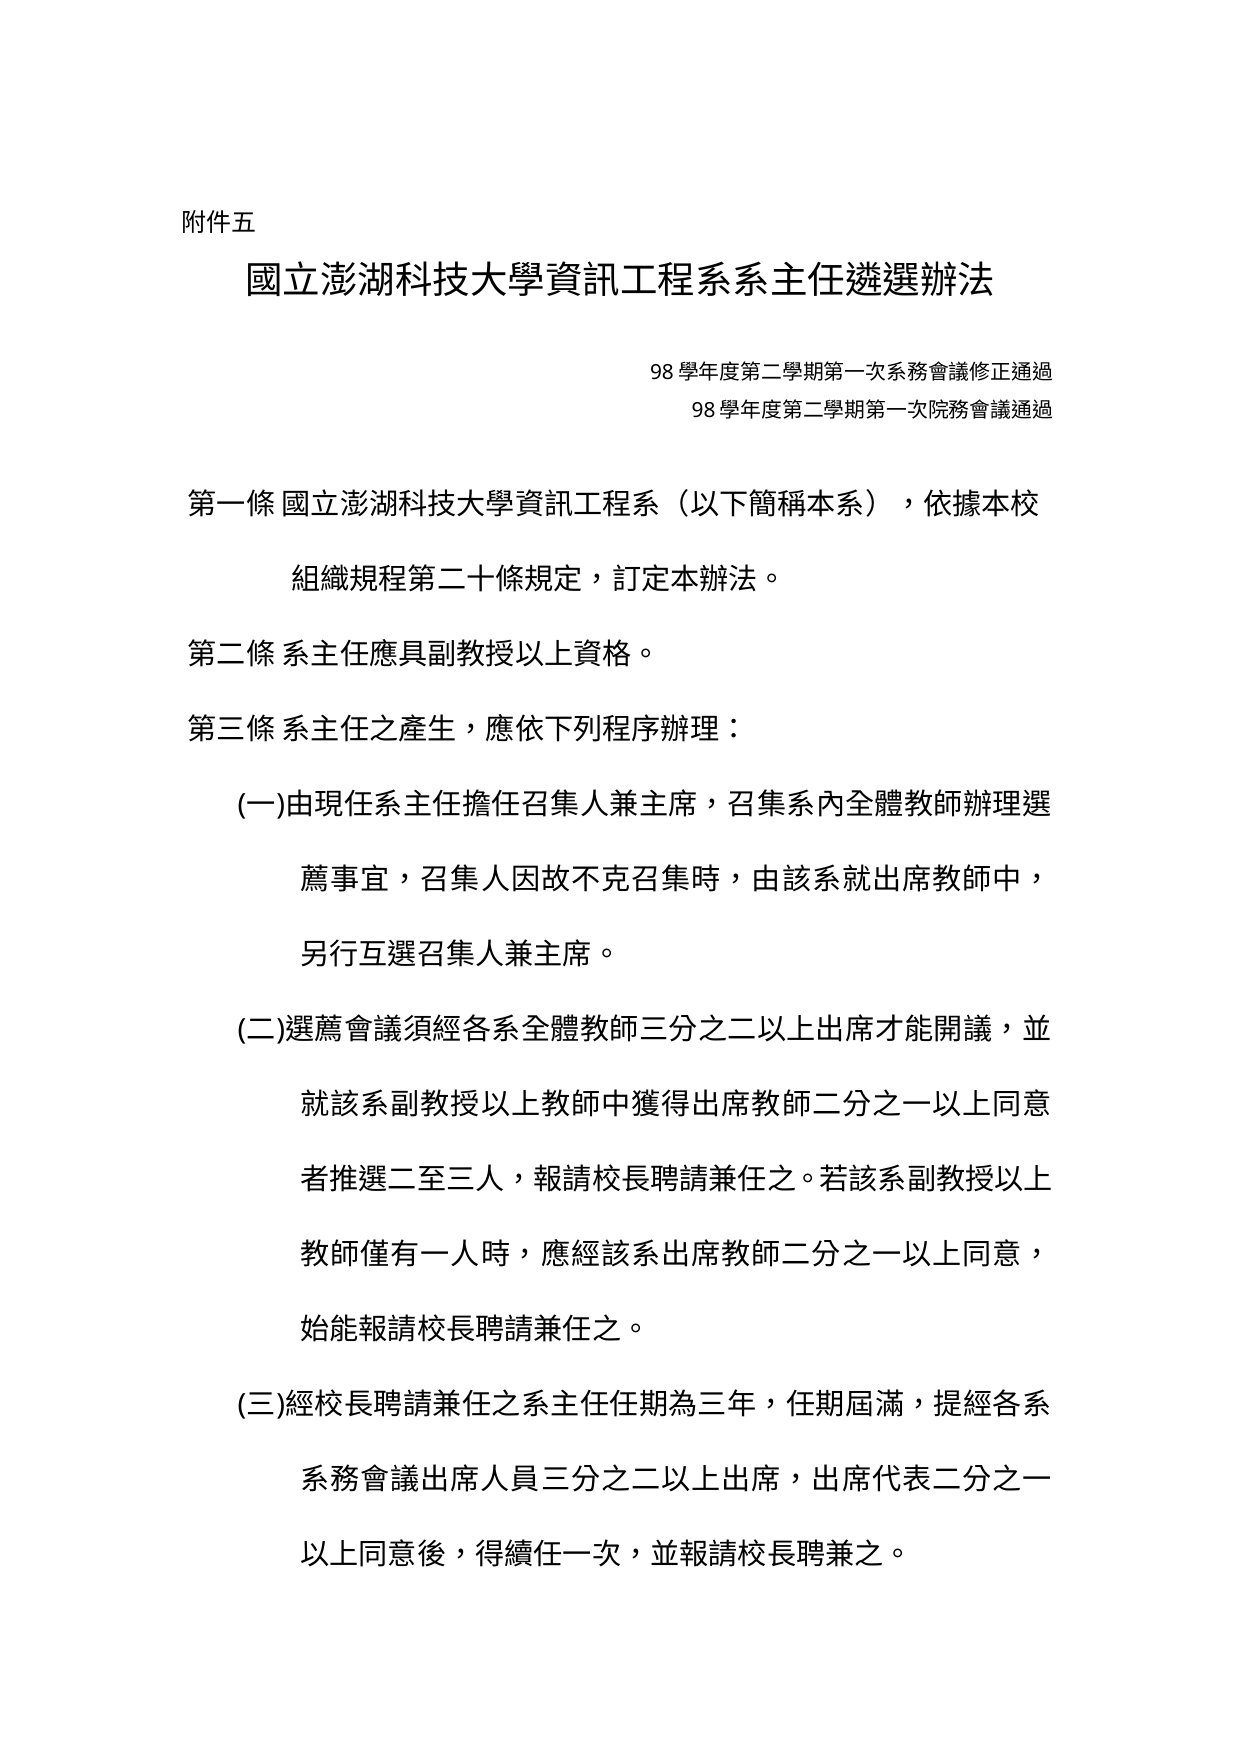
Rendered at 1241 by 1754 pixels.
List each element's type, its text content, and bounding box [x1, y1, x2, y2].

text 第二條 系主任應具副教授以上資格。 [187, 614, 1053, 689]
text 第一條 國立澎湖科技大學資訊工程系（以下簡稱本系），依據本校組織規程第二十條規定，訂定本辦法。 [187, 464, 1053, 614]
text (一)由現任系主任擔任召集人兼主席，召集系內全體教師辦理選薦事宜，召集人因故不克召集時，由該系就出席教師中，另行互選召集人兼主席。 [237, 764, 1053, 989]
text (二)選薦會議須經各系全體教師三分之二以上出席才能開議，並就該系副教授以上教師中獲得出席教師二分之一以上同意者推選二至三人，報請校長聘請兼任之。若該系副教授以上教師僅有一人時，應經該系出席教師二分之一以上同意，始能報請校長聘請兼任之。 [237, 989, 1053, 1364]
text 第三條 系主任之產生，應依下列程序辦理： [187, 689, 1053, 764]
text 98學年度第二學期第一次院務會議通過 [187, 389, 1053, 427]
text (三)經校長聘請兼任之系主任任期為三年，任期屆滿，提經各系系務會議出席人員三分之二以上出席，出席代表二分之一以上同意後，得續任一次，並報請校長聘兼之。 [237, 1364, 1053, 1589]
text 附件五 [181, 202, 1053, 239]
text 國立澎湖科技大學資訊工程系系主任遴選辦法 [187, 239, 1053, 314]
text 98學年度第二學期第一次系務會議修正通過 [187, 352, 1053, 389]
